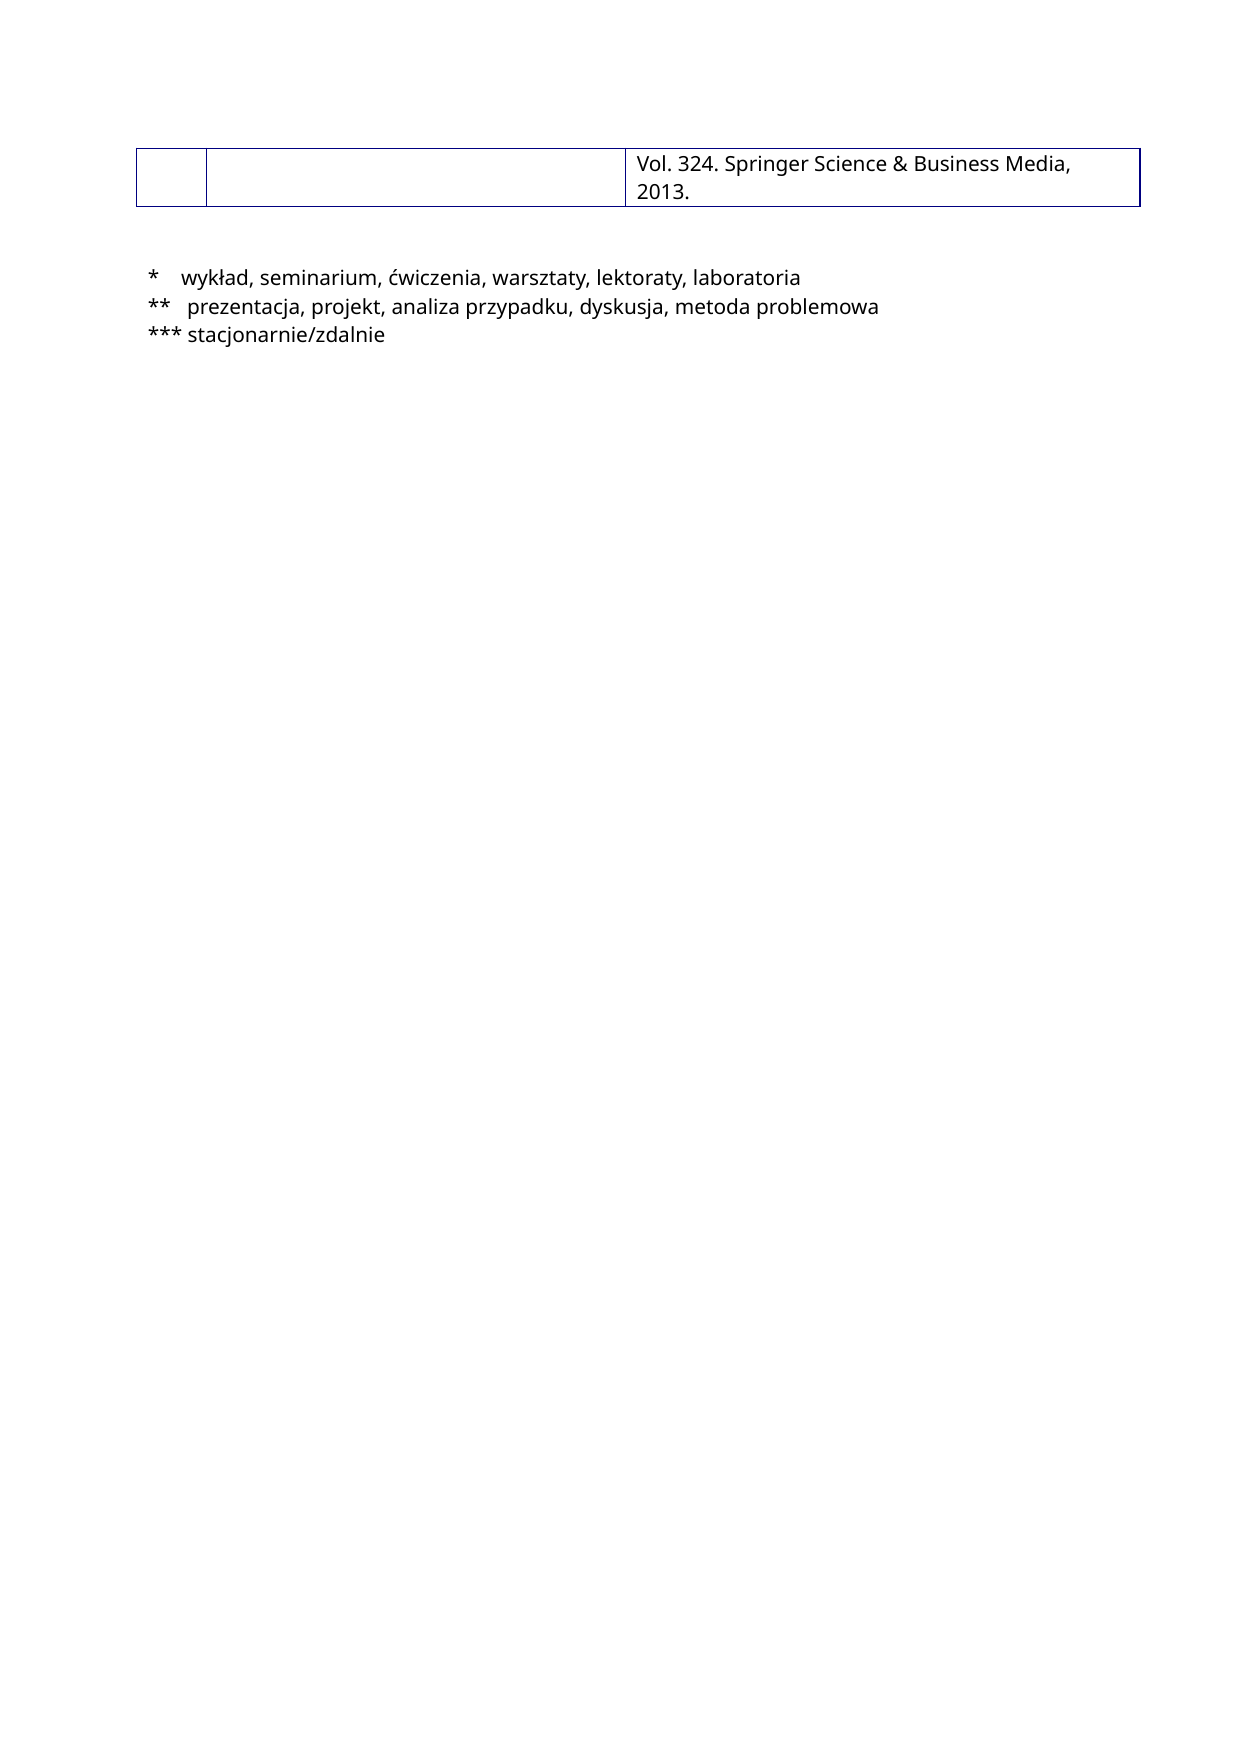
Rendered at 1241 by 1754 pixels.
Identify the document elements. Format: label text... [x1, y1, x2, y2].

table_cell Vol. 324. Springer Science & Business Media, 2013. [626, 149, 1139, 206]
text * wykład, seminarium, ćwiczenia, warsztaty, lektoraty, laboratoria [148, 263, 1093, 292]
text *** stacjonarnie/zdalnie [148, 320, 1093, 349]
table_cell [137, 149, 206, 206]
table_cell [207, 149, 625, 206]
text ** prezentacja, projekt, analiza przypadku, dyskusja, metoda problemowa [148, 292, 1093, 320]
